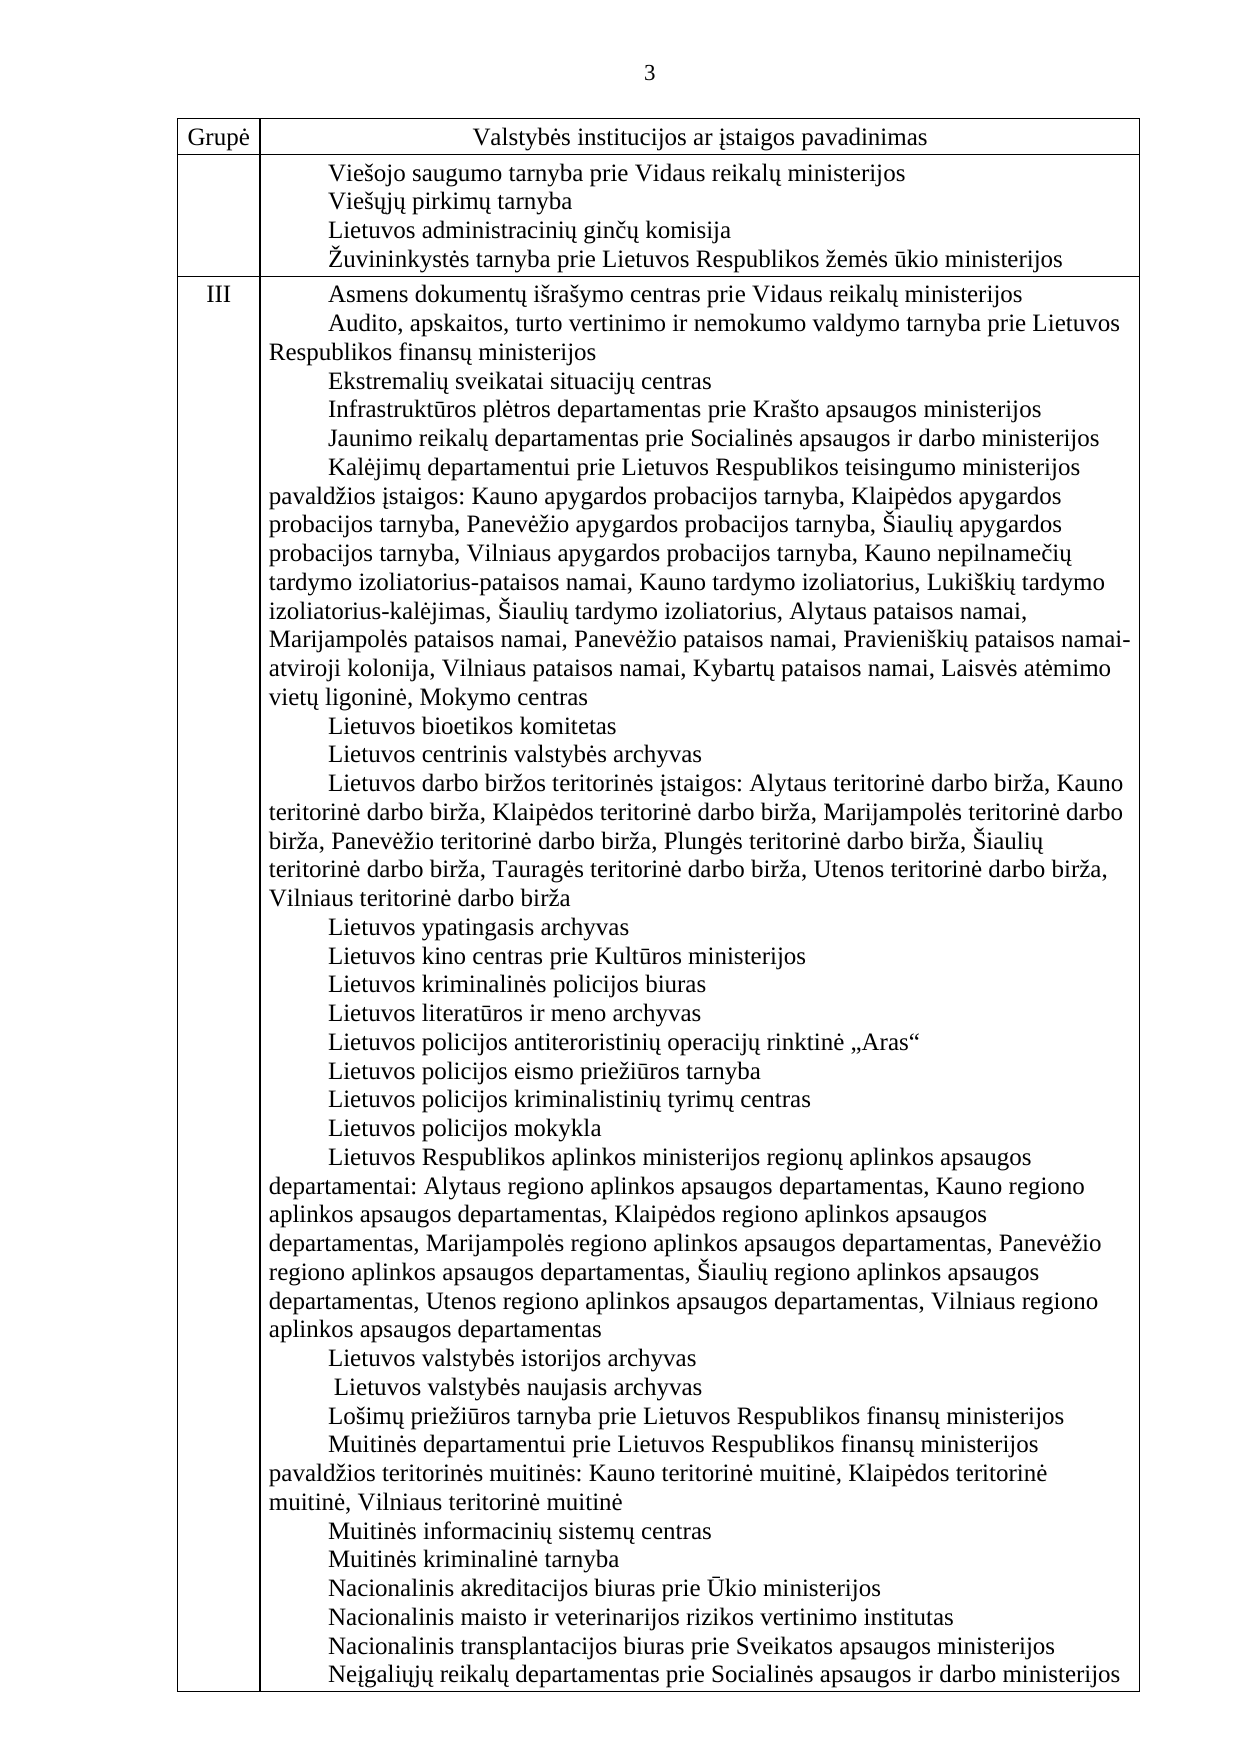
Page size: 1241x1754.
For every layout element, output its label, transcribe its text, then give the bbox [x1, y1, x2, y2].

table_cell [178, 155, 259, 276]
table_cell Viešojo saugumo tarnyba prie Vidaus reikalų ministerijos Viešųjų pirkimų tarnyba Lietuvos administracinių ginčų komisija Žuvininkystės tarnyba prie Lietuvos Respublikos žemės ūkio ministerijos [261, 155, 1139, 276]
table_header Grupė [178, 119, 259, 154]
table_cell Asmens dokumentų išrašymo centras prie Vidaus reikalų ministerijos Audito, apskaitos, turto vertinimo ir nemokumo valdymo tarnyba prie Lietuvos Respublikos finansų ministerijos Ekstremalių sveikatai situacijų centras Infrastruktūros plėtros departamentas prie Krašto apsaugos ministerijos Jaunimo reikalų departamentas prie Socialinės apsaugos ir darbo ministerijos Kalėjimų departamentui prie Lietuvos Respublikos teisingumo ministerijos pavaldžios įstaigos: Kauno apygardos probacijos tarnyba, Klaipėdos apygardos probacijos tarnyba, Panevėžio apygardos probacijos tarnyba, Šiaulių apygardos probacijos tarnyba, Vilniaus apygardos probacijos tarnyba, Kauno nepilnamečių tardymo izoliatorius-pataisos namai, Kauno tardymo izoliatorius, Lukiškių tardymo izoliatorius-kalėjimas, Šiaulių tardymo izoliatorius, Alytaus pataisos namai, Marijampolės pataisos namai, Panevėžio pataisos namai, Pravieniškių pataisos namai-atviroji kolonija, Vilniaus pataisos namai, Kybartų pataisos namai, Laisvės atėmimo vietų ligoninė, Mokymo centras Lietuvos bioetikos komitetas Lietuvos centrinis valstybės archyvas Lietuvos darbo biržos teritorinės įstaigos: Alytaus teritorinė darbo birža, Kauno teritorinė darbo birža, Klaipėdos teritorinė darbo birža, Marijampolės teritorinė darbo birža, Panevėžio teritorinė darbo birža, Plungės teritorinė darbo birža, Šiaulių teritorinė darbo birža, Tauragės teritorinė darbo birža, Utenos teritorinė darbo birža, Vilniaus teritorinė darbo birža Lietuvos ypatingasis archyvas Lietuvos kino centras prie Kultūros ministerijos Lietuvos kriminalinės policijos biuras Lietuvos literatūros ir meno archyvas Lietuvos policijos antiteroristinių operacijų rinktinė „Aras“ Lietuvos policijos eismo priežiūros tarnyba Lietuvos policijos kriminalistinių tyrimų centras Lietuvos policijos mokykla Lietuvos Respublikos aplinkos ministerijos regionų aplinkos apsaugos departamentai: Alytaus regiono aplinkos apsaugos departamentas, Kauno regiono aplinkos apsaugos departamentas, Klaipėdos regiono aplinkos apsaugos departamentas, Marijampolės regiono aplinkos apsaugos departamentas, Panevėžio regiono aplinkos apsaugos departamentas, Šiaulių regiono aplinkos apsaugos departamentas, Utenos regiono aplinkos apsaugos departamentas, Vilniaus regiono aplinkos apsaugos departamentas Lietuvos valstybės istorijos archyvas Lietuvos valstybės naujasis archyvas Lošimų priežiūros tarnyba prie Lietuvos Respublikos finansų ministerijos Muitinės departamentui prie Lietuvos Respublikos finansų ministerijos pavaldžios teritorinės muitinės: Kauno teritorinė muitinė, Klaipėdos teritorinė muitinė, Vilniaus teritorinė muitinė Muitinės informacinių sistemų centras Muitinės kriminalinė tarnyba Nacionalinis akreditacijos biuras prie Ūkio ministerijos Nacionalinis maisto ir veterinarijos rizikos vertinimo institutas Nacionalinis transplantacijos biuras prie Sveikatos apsaugos ministerijos Neįgaliųjų reikalų departamentas prie Socialinės apsaugos ir darbo ministerijos [261, 277, 1139, 1691]
table_header Valstybės institucijos ar įstaigos pavadinimas [261, 119, 1139, 154]
table_cell III [178, 277, 259, 1691]
